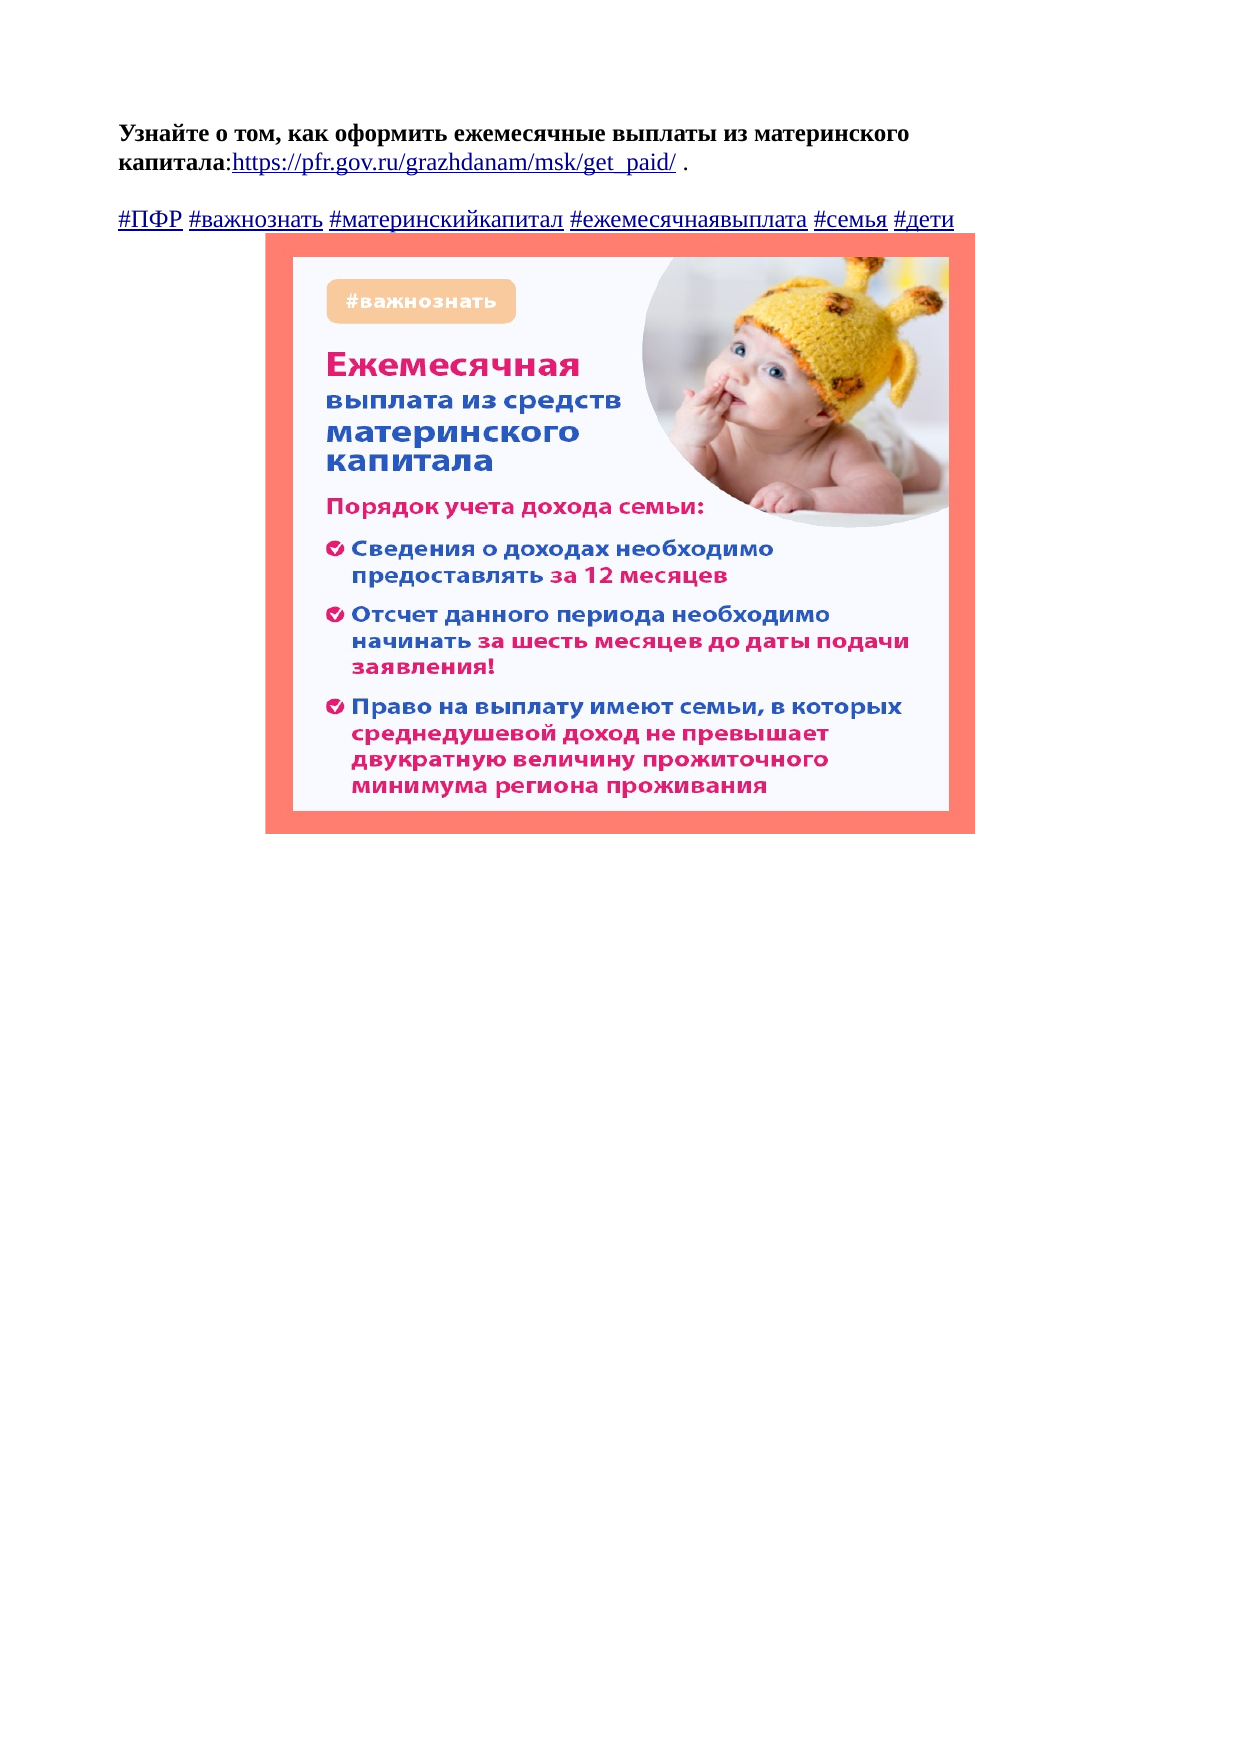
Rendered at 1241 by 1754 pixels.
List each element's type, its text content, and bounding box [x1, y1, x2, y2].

picture [265, 233, 976, 834]
text Узнайте о том, как оформить ежемесячные выплаты из материнского капитала:https://pfr.gov.ru/grazhdanam/msk/get_paid/ . #ПФР #важнознать #материнскийкапитал #ежемесячнаявыплата #семья #дети [118, 118, 1122, 233]
